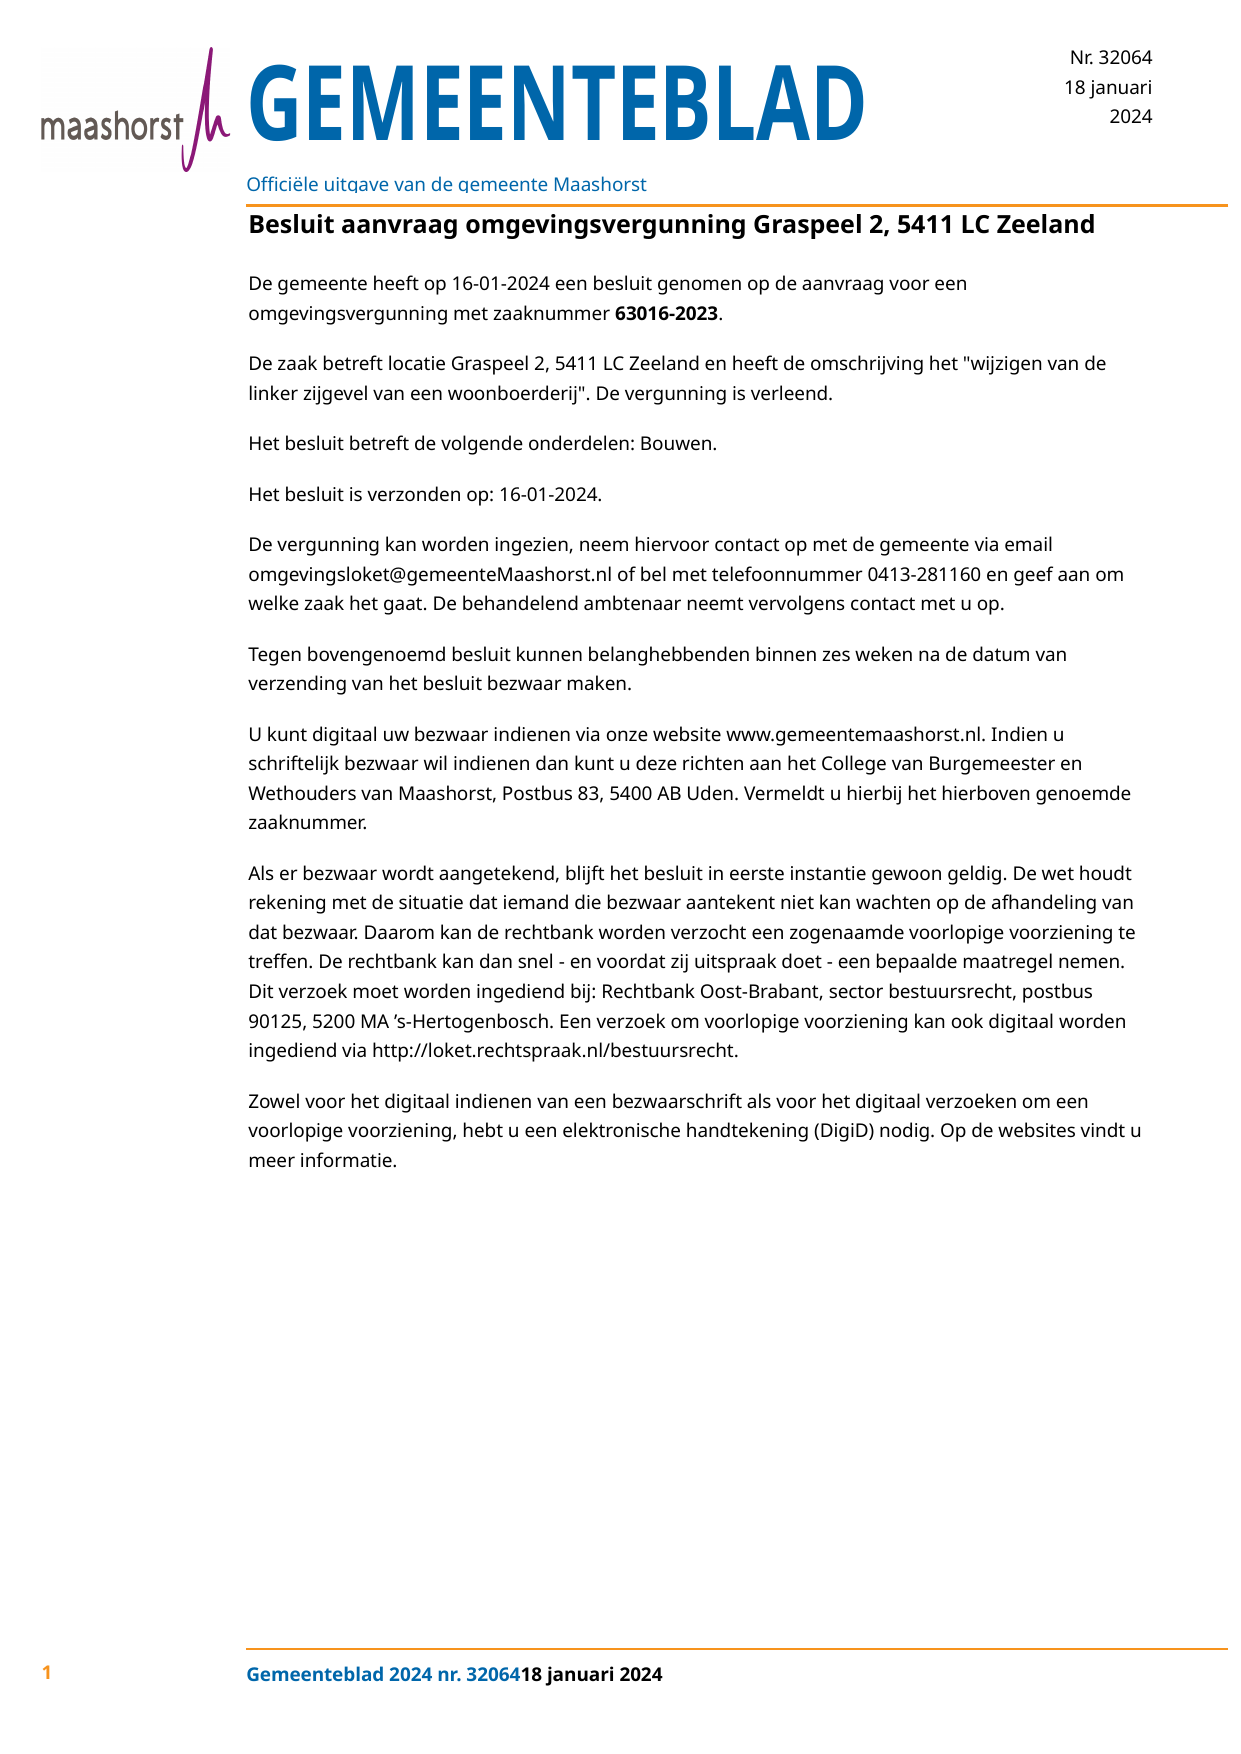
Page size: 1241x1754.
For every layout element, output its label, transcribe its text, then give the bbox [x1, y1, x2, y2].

text U kunt digitaal uw bezwaar indienen via onze website www.gemeentemaashorst.nl. Indien u schriftelijk bezwaar wil indienen dan kunt u deze richten aan het College van Burgemeester en Wethouders van Maashorst, Postbus 83, 5400 AB Uden. Vermeldt u hierbij het hierboven genoemde zaaknummer. [248, 721, 1152, 835]
text De vergunning kan worden ingezien, neem hiervoor contact op met de gemeente via email omgevingsloket@gemeenteMaashorst.nl of bel met telefoonnummer 0413-281160 en geef aan om welke zaak het gaat. De behandelend ambtenaar neemt vervolgens contact met u op. [248, 531, 1152, 616]
text Het besluit is verzonden op: 16-01-2024. [248, 481, 1152, 506]
text Besluit aanvraag omgevingsvergunning Graspeel 2, 5411 LC Zeeland [248, 207, 1152, 241]
picture [41, 47, 231, 172]
text De zaak betreft locatie Graspeel 2, 5411 LC Zeeland en heeft de omschrijving het "wijzigen van de linker zijgevel van een woonboerderij". De vergunning is verleend. [248, 350, 1152, 406]
text Het besluit betreft de volgende onderdelen: Bouwen. [248, 430, 1152, 456]
text Als er bezwaar wordt aangetekend, blijft het besluit in eerste instantie gewoon geldig. De wet houdt rekening met de situatie dat iemand die bezwaar aantekent niet kan wachten op de afhandeling van dat bezwaar. Daarom kan de rechtbank worden verzocht een zogenaamde voorlopige voorziening te treffen. De rechtbank kan dan snel - en voordat zij uitspraak doet - een bepaalde maatregel nemen. Dit verzoek moet worden ingediend bij: Rechtbank Oost-Brabant, sector bestuursrecht, postbus 90125, 5200 MA ’s-Hertogenbosch. Een verzoek om voorlopige voorziening kan ook digitaal worden ingediend via http://loket.rechtspraak.nl/bestuursrecht. [248, 860, 1152, 1063]
text Tegen bovengenoemd besluit kunnen belanghebbenden binnen zes weken na de datum van verzending van het besluit bezwaar maken. [248, 641, 1152, 696]
text De gemeente heeft op 16-01-2024 een besluit genomen op de aanvraag voor een omgevingsvergunning met zaaknummer 63016-2023. [248, 270, 1152, 326]
text Zowel voor het digitaal indienen van een bezwaarschrift als voor het digitaal verzoeken om een voorlopige voorziening, hebt u een elektronische handtekening (DigiD) nodig. Op de websites vindt u meer informatie. [248, 1088, 1152, 1173]
